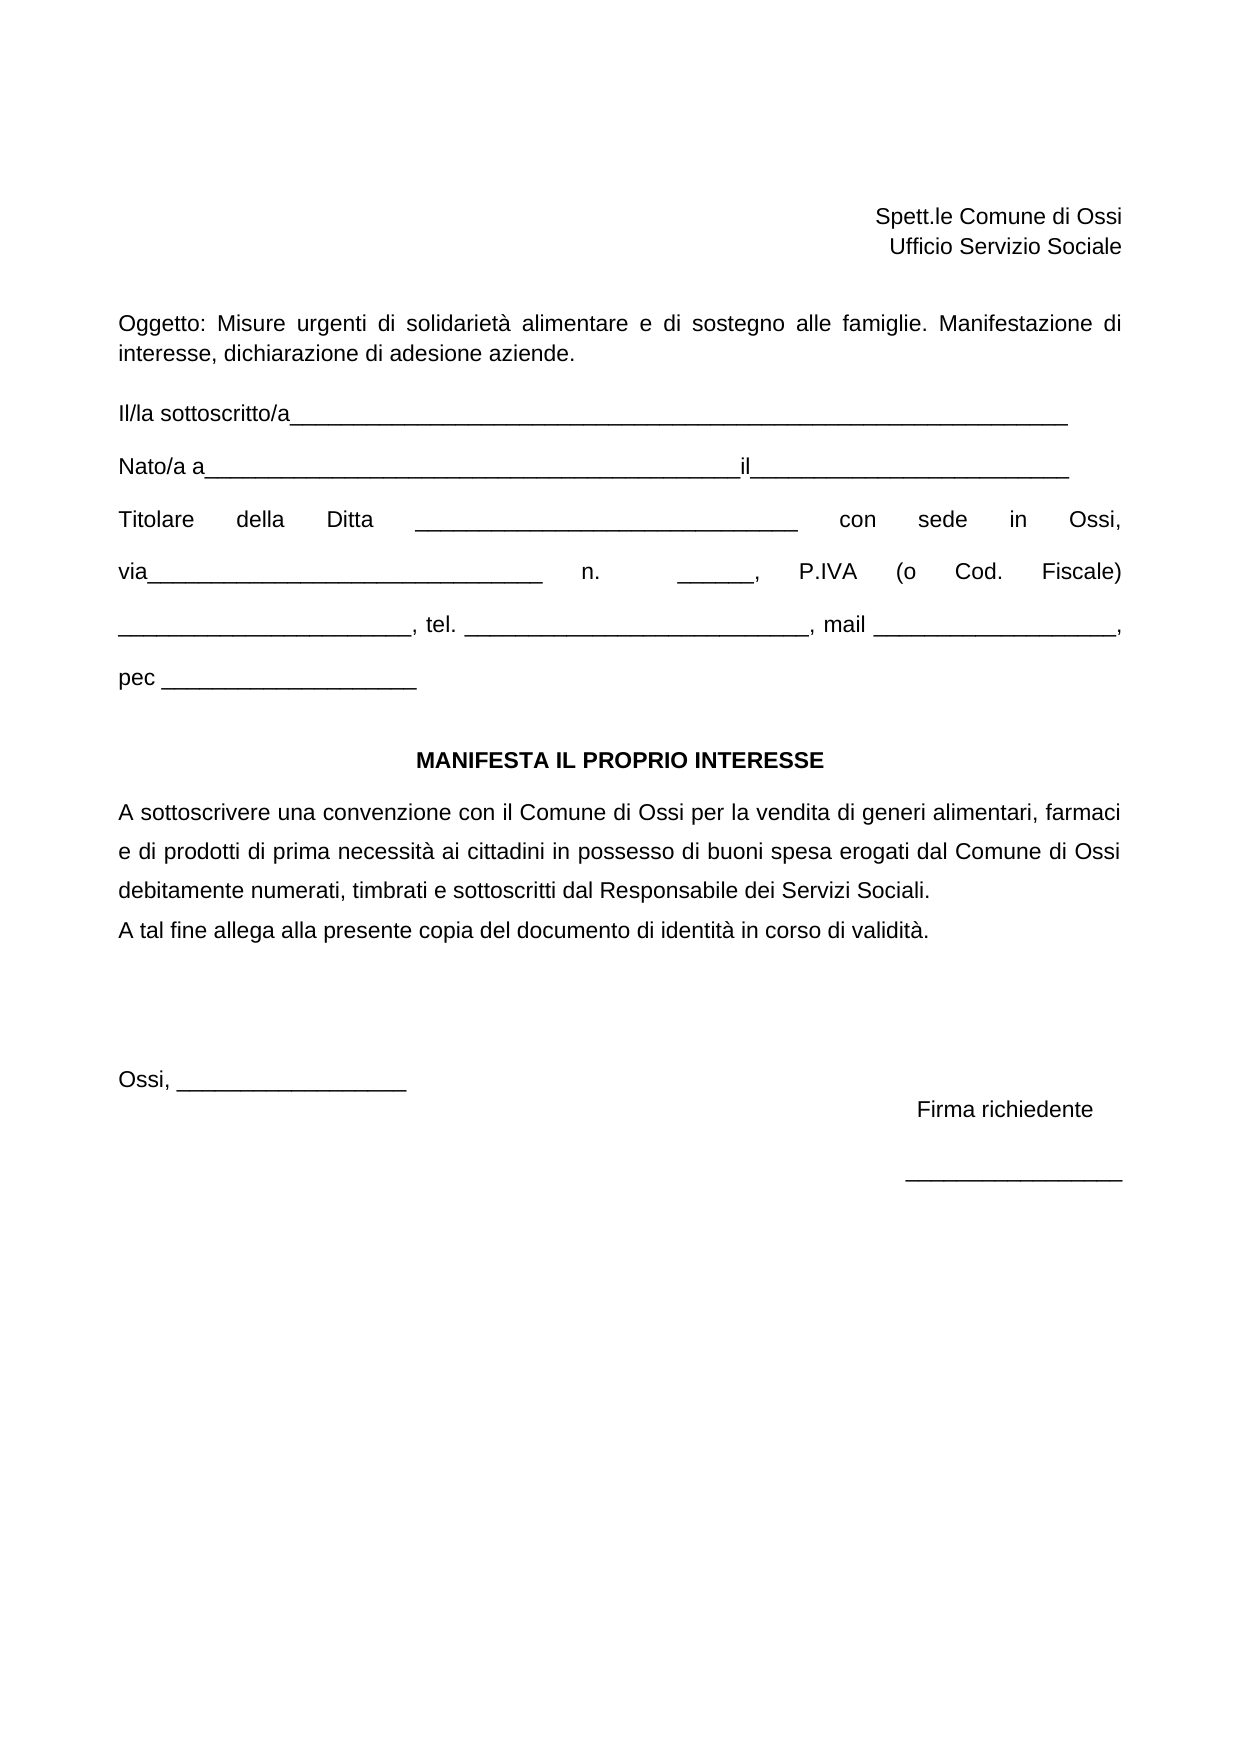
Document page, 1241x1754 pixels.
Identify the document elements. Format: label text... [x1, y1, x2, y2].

text MANIFESTA IL PROPRIO INTERESSE [118, 747, 1122, 773]
text A sottoscrivere una convenzione con il Comune di Ossi per la vendita di generi alimentari, farmaci e di prodotti di prima necessità ai cittadini in possesso di buoni spesa erogati dal Comune di Ossi debitamente numerati, timbrati e sottoscritti dal Responsabile dei Servizi Sociali. [118, 798, 1122, 904]
text Spett.le Comune di Ossi [118, 203, 1122, 229]
text Nato/a a__________________________________________il_________________________ [118, 453, 1122, 479]
text Ufficio Servizio Sociale [118, 233, 1122, 259]
text Il/la sottoscritto/a_____________________________________________________________ [118, 400, 1122, 427]
text Firma richiedente [118, 1096, 1122, 1122]
text _________________ [118, 1156, 1122, 1182]
text Ossi, __________________ [118, 1066, 1122, 1092]
text A tal fine allega alla presente copia del documento di identità in corso di validità. [118, 917, 1122, 943]
text Titolare della Ditta ______________________________ con sede in Ossi, via_______________________________ n. ______, P.IVA (o Cod. Fiscale) _______________________, tel. ___________________________, mail ___________________, pec ____________________ [118, 506, 1122, 690]
text Oggetto: Misure urgenti di solidarietà alimentare e di sostegno alle famiglie. Manifestazione di interesse, dichiarazione di adesione aziende. [118, 309, 1122, 366]
